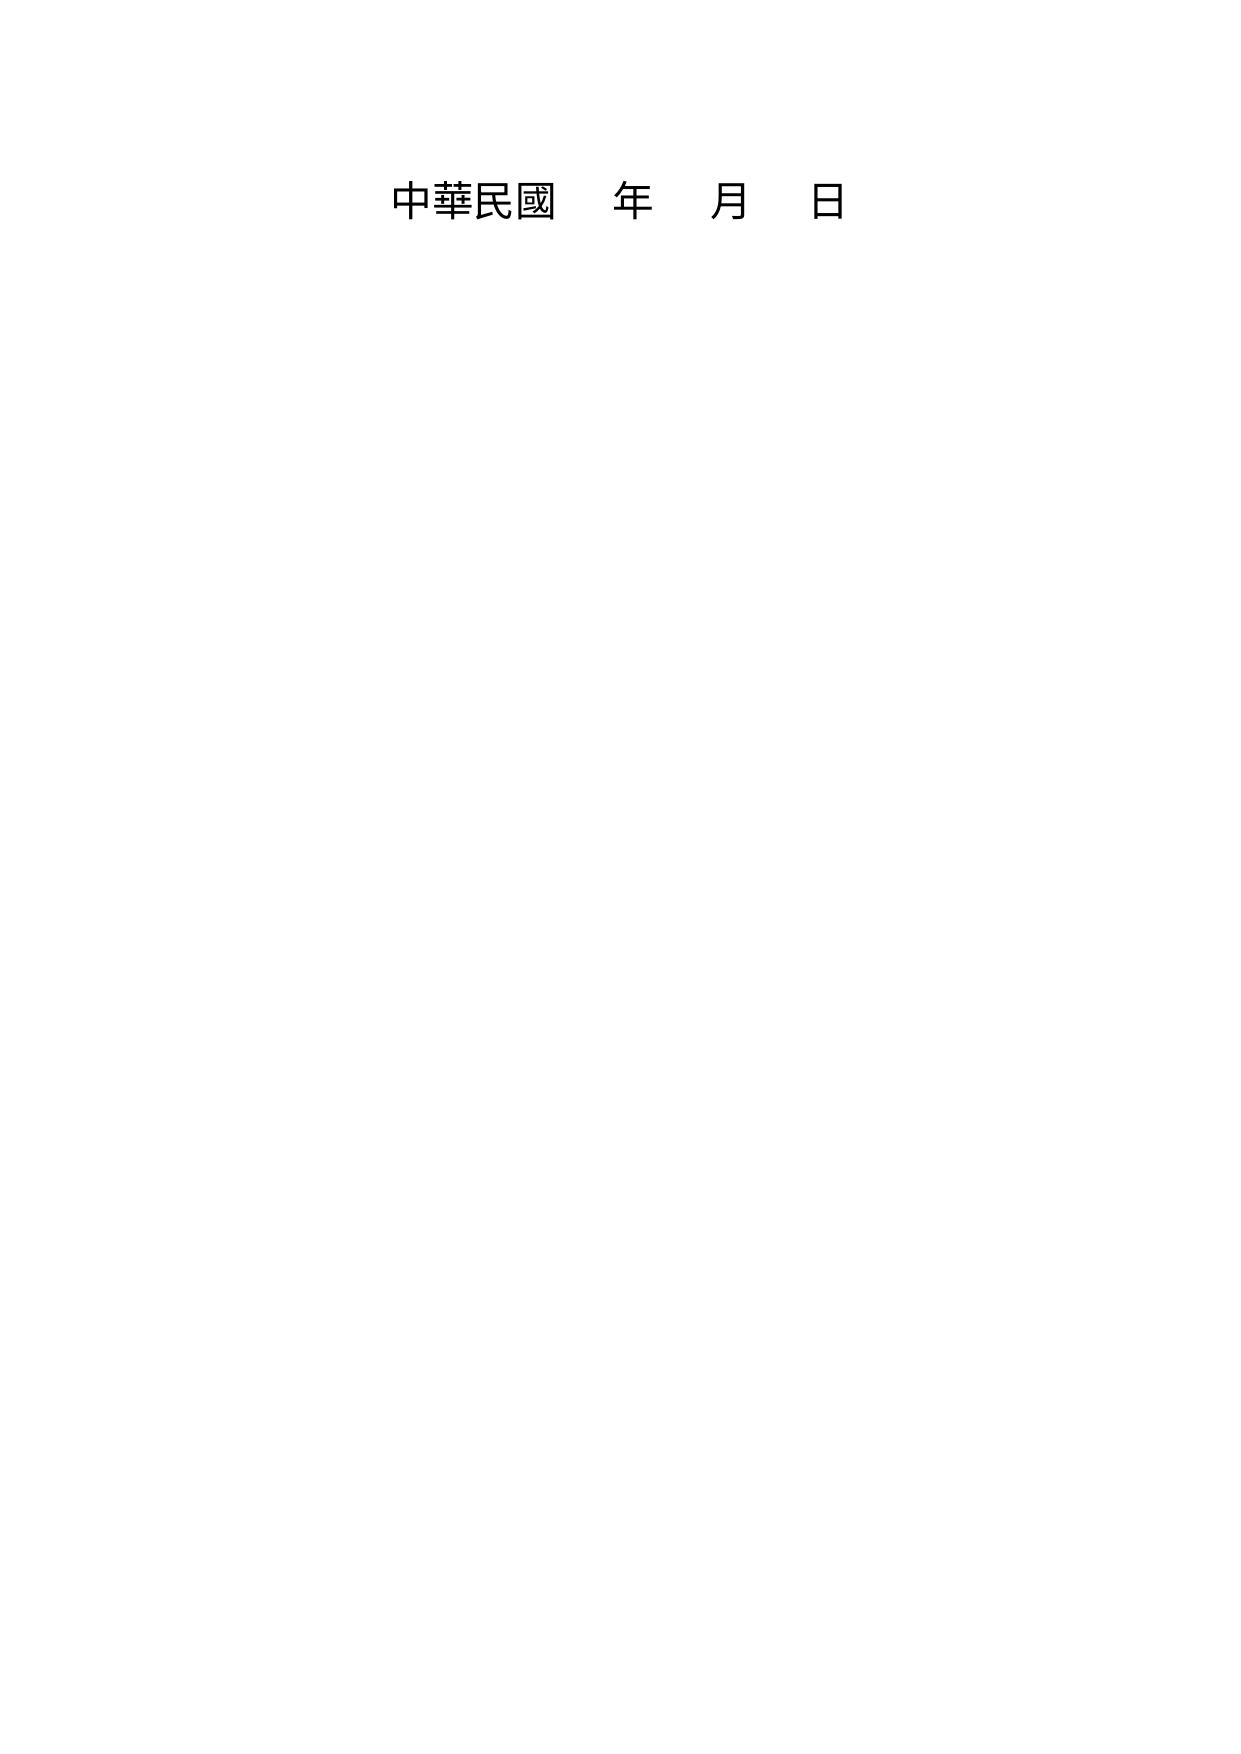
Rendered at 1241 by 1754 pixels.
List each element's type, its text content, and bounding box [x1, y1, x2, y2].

text 中華民國 年 月 日 [148, 161, 1092, 236]
